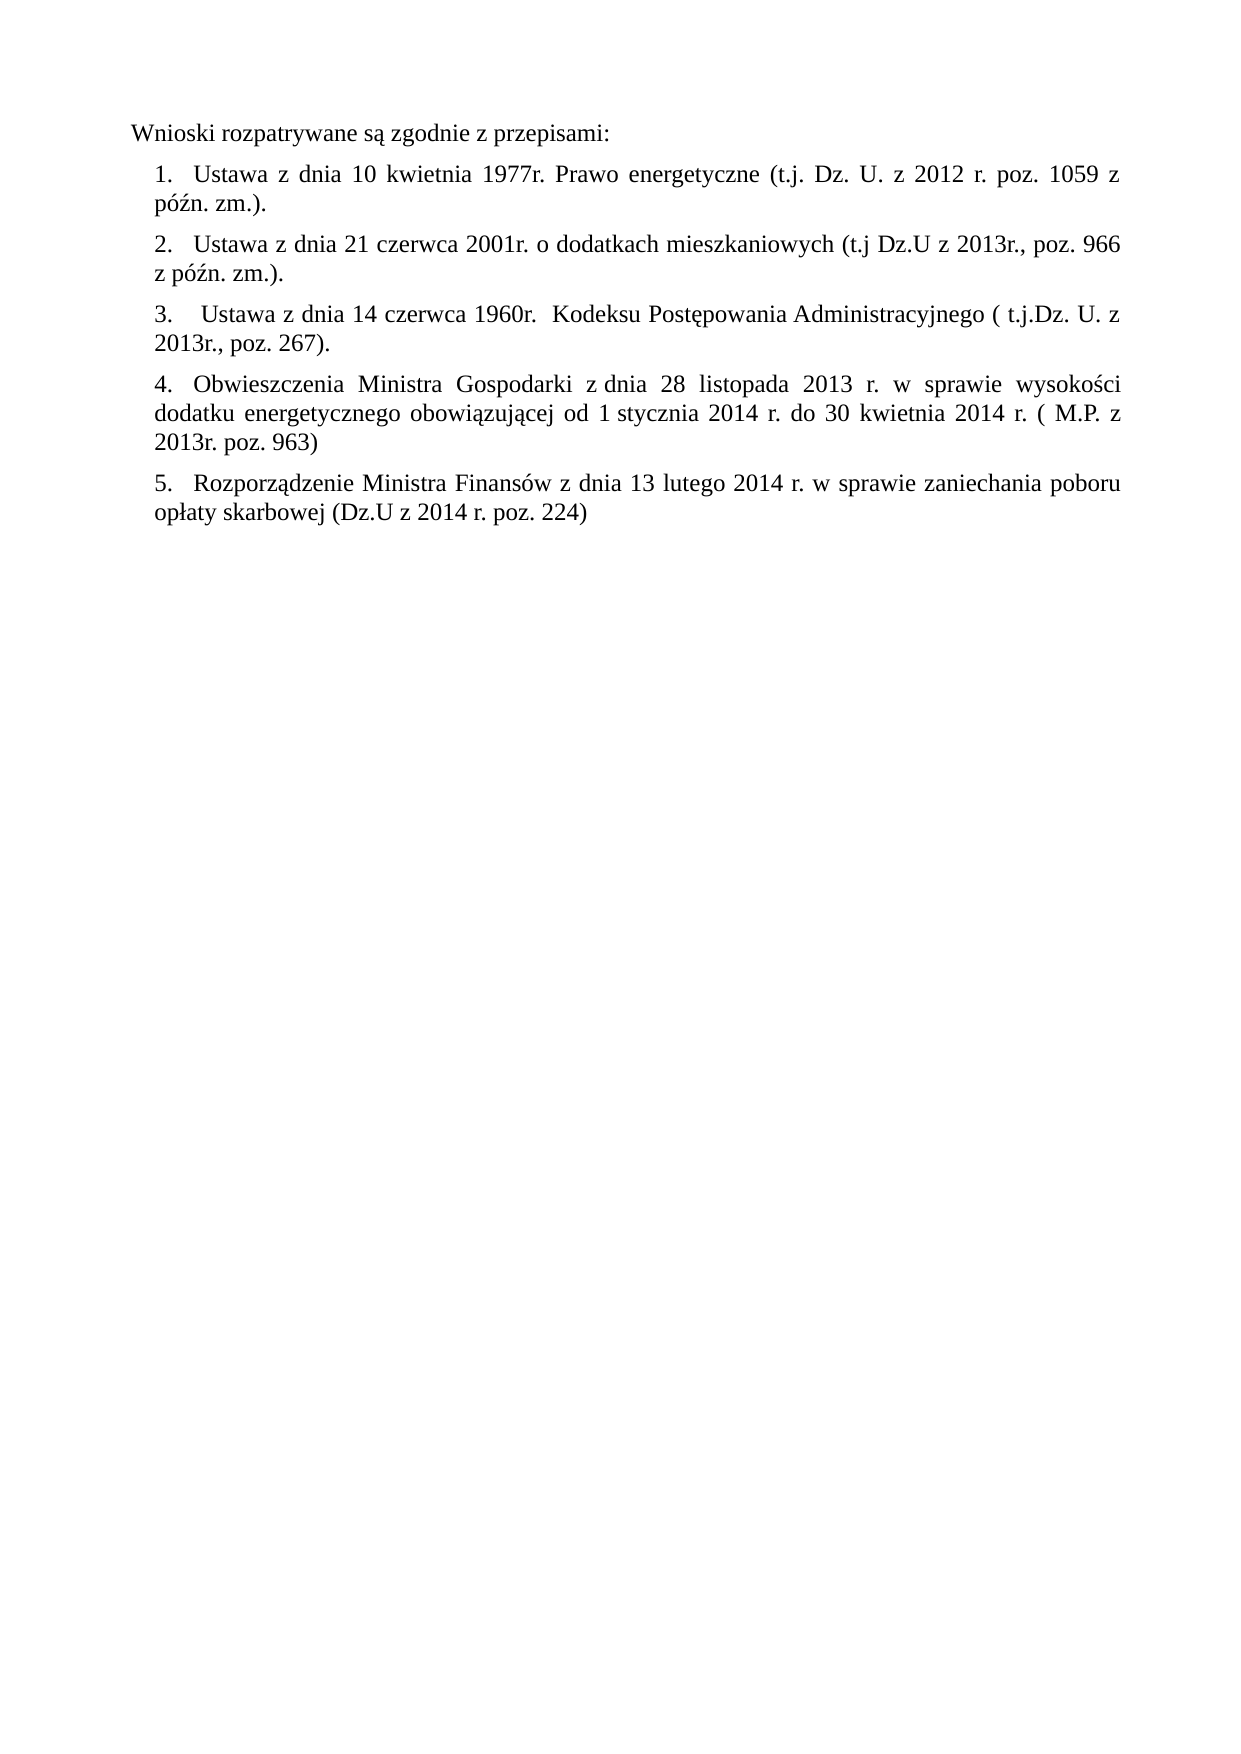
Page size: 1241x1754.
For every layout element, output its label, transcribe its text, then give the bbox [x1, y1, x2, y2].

list Obwieszczenia Ministra Gospodarki z dnia 28 listopada 2013 r. w sprawie wysokości dodatku energetycznego obowiązującej od 1 stycznia 2014 r. do 30 kwietnia 2014 r. ( M.P. z 2013r. poz. 963) [154, 369, 1122, 456]
list Ustawa z dnia 10 kwietnia 1977r. Prawo energetyczne (t.j. Dz. U. z 2012 r. poz. 1059 z późn. zm.). [154, 159, 1122, 217]
list Ustawa z dnia 21 czerwca 2001r. o dodatkach mieszkaniowych (t.j Dz.U z 2013r., poz. 966 z późn. zm.). [154, 229, 1122, 287]
text Wnioski rozpatrywane są zgodnie z przepisami: [118, 118, 1122, 147]
list Ustawa z dnia 14 czerwca 1960r. Kodeksu Postępowania Administracyjnego ( t.j.Dz. U. z 2013r., poz. 267). [154, 299, 1122, 357]
list Rozporządzenie Ministra Finansów z dnia 13 lutego 2014 r. w sprawie zaniechania poboru opłaty skarbowej (Dz.U z 2014 r. poz. 224) [154, 468, 1122, 526]
